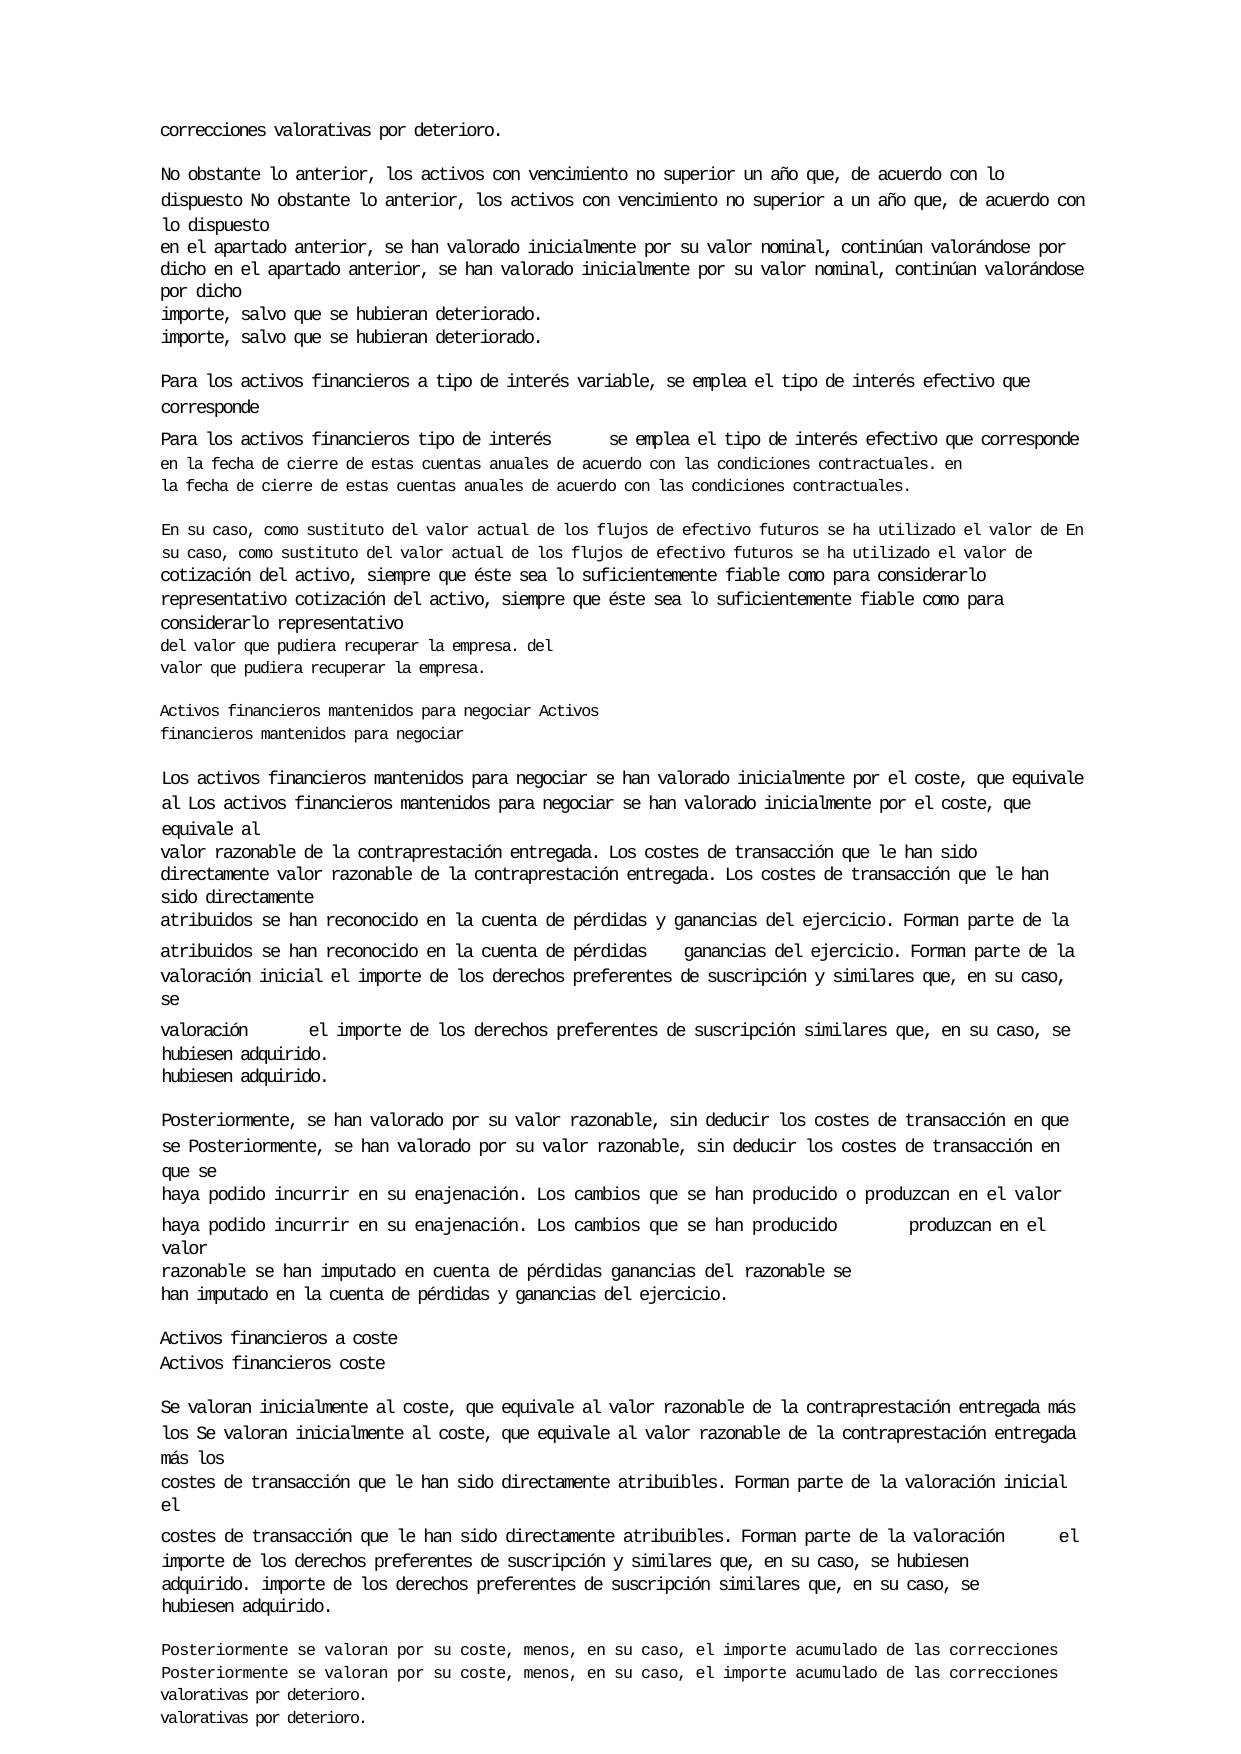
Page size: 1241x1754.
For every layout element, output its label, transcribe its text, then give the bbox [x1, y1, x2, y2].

text Para los activos financieros a tipo de interés variable, se emplea el tipo de interés efectivo que corresponde [160, 368, 1087, 418]
text correcciones valorativas por deterioro. correcciones valorativas por deterioro. [159, 119, 546, 141]
text hubiesen adquirido. hubiesen adquirido. [161, 1044, 404, 1087]
text No obstante lo anterior, los activos con vencimiento no superior un año que, de acuerdo con lo dispuesto No obstante lo anterior, los activos con vencimiento no superior a un año que, de acuerdo con lo dispuesto [160, 160, 1087, 236]
text atribuidos se han reconocido en la cuenta de pérdidas y ganancias del ejercicio. Forman parte de la [160, 908, 1087, 931]
text costes de transacción que le han sido directamente atribuibles. Forman parte de la valoración el [160, 1516, 1086, 1549]
text en la fecha de cierre de estas cuentas anuales de acuerdo con las condiciones contractuales. en la fecha de cierre de estas cuentas anuales de acuerdo con las condiciones contractuales. [160, 452, 973, 496]
text Activos financieros mantenidos para negociar Activos financieros mantenidos para negociar [159, 699, 604, 744]
text Los activos financieros mantenidos para negociar se han valorado inicialmente por el coste, que equivale al Los activos financieros mantenidos para negociar se han valorado inicialmente por el coste, que equivale al [161, 764, 1086, 840]
text en el apartado anterior, se han valorado inicialmente por su valor nominal, continúan valorándose por dicho en el apartado anterior, se han valorado inicialmente por su valor nominal, continúan valorándose por dicho [159, 236, 1087, 302]
text atribuidos se han reconocido en la cuenta de pérdidas ganancias del ejercicio. Forman parte de la [160, 931, 1087, 964]
text Se valoran inicialmente al coste, que equivale al valor razonable de la contraprestación entregada más los Se valoran inicialmente al coste, que equivale al valor razonable de la contraprestación entregada más los [160, 1394, 1087, 1470]
text valor razonable de la contraprestación entregada. Los costes de transacción que le han sido directamente valor razonable de la contraprestación entregada. Los costes de transacción que le han sido directamente [160, 840, 1087, 908]
text importe, salvo que se hubieran deteriorado. importe, salvo que se hubieran deteriorado. [160, 302, 587, 348]
text del valor que pudiera recuperar la empresa. del valor que pudiera recuperar la empresa. [160, 634, 589, 677]
text haya podido incurrir en su enajenación. Los cambios que se han producido o produzcan en el valor [161, 1183, 1087, 1205]
text Posteriormente, se han valorado por su valor razonable, sin deducir los costes de transacción en que se Posteriormente, se han valorado por su valor razonable, sin deducir los costes de transacción en que se [161, 1107, 1087, 1183]
text costes de transacción que le han sido directamente atribuibles. Forman parte de la valoración inicial el [160, 1470, 1086, 1516]
text haya podido incurrir en su enajenación. Los cambios que se han producido produzcan en el valor [161, 1205, 1087, 1260]
text valoración inicial el importe de los derechos preferentes de suscripción y similares que, en su caso, se [160, 964, 1087, 1009]
text Activos financieros a coste Activos financieros coste [159, 1324, 459, 1374]
text importe de los derechos preferentes de suscripción y similares que, en su caso, se hubiesen adquirido. importe de los derechos preferentes de suscripción similares que, en su caso, se hubiesen adquirido. [161, 1549, 1045, 1617]
text valoración el importe de los derechos preferentes de suscripción similares que, en su caso, se [160, 1009, 1087, 1044]
text Posteriormente se valoran por su coste, menos, en su caso, el importe acumulado de las correcciones Posteriormente se valoran por su coste, menos, en su caso, el importe acumulado de las correcciones [161, 1638, 1087, 1683]
text En su caso, como sustituto del valor actual de los flujos de efectivo futuros se ha utilizado el valor de En su caso, como sustituto del valor actual de los flujos de efectivo futuros se ha utilizado el valor de [161, 518, 1087, 563]
text cotización del activo, siempre que éste sea lo suficientemente fiable como para considerarlo representativo cotización del activo, siempre que éste sea lo suficientemente fiable como para considerarlo representativo [160, 563, 1087, 634]
text Para los activos financieros tipo de interés se emplea el tipo de interés efectivo que corresponde [160, 418, 1087, 452]
text valorativas por deterioro. valorativas por deterioro. [160, 1683, 444, 1728]
text razonable se han imputado en cuenta de pérdidas ganancias del razonable se han imputado en la cuenta de pérdidas y ganancias del ejercicio. [160, 1260, 856, 1304]
